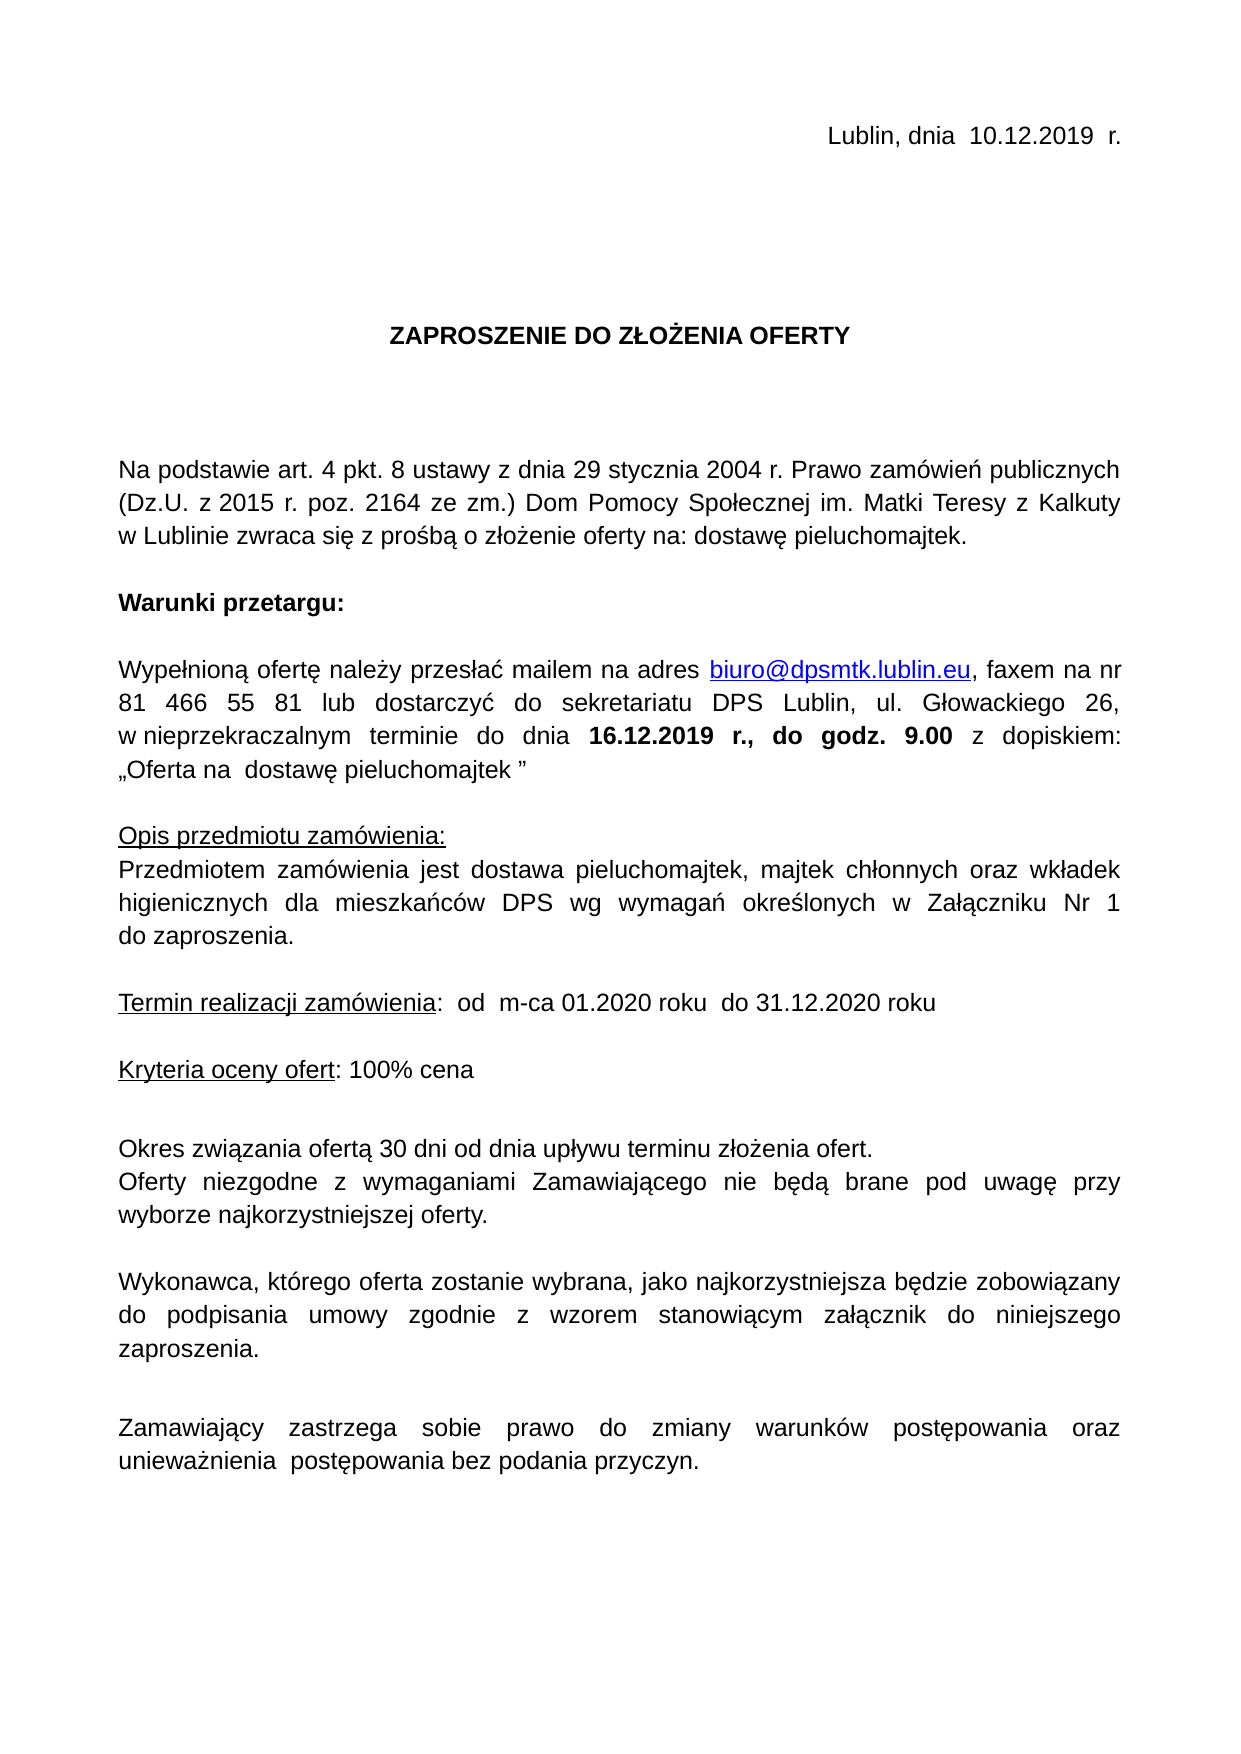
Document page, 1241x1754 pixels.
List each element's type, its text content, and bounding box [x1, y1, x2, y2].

subtitle ZAPROSZENIE DO ZŁOŻENIA OFERTY [118, 318, 1122, 351]
text Kryteria oceny ofert: 100% cena [118, 1051, 1122, 1085]
text Warunki przetargu: [118, 585, 1122, 618]
text Wypełnioną ofertę należy przesłać mailem na adres biuro@dpsmtk.lublin.eu, faxem na nr 81 466 55 81 lub dostarczyć do sekretariatu DPS Lublin, ul. Głowackiego 26, w nieprzekraczalnym terminie do dnia 16.12.2019 r., do godz. 9.00 z dopiskiem: „Oferta na dostawę pieluchomajtek ” [118, 651, 1122, 785]
text Wykonawca, którego oferta zostanie wybrana, jako najkorzystniejsza będzie zobowiązany do podpisania umowy zgodnie z wzorem stanowiącym załącznik do niniejszego zaproszenia. [118, 1264, 1122, 1364]
text Lublin, dnia 10.12.2019 r. [118, 118, 1122, 151]
text Opis przedmiotu zamówienia: [118, 818, 1122, 851]
text Zamawiający zastrzega sobie prawo do zmiany warunków postępowania oraz unieważnienia postępowania bez podania przyczyn. [118, 1410, 1122, 1476]
text Termin realizacji zamówienia: od m-ca 01.2020 roku do 31.12.2020 roku [118, 985, 1122, 1018]
text Przedmiotem zamówienia jest dostawa pieluchomajtek, majtek chłonnych oraz wkładek higienicznych dla mieszkańców DPS wg wymagań określonych w Załączniku Nr 1 do zaproszenia. [118, 851, 1122, 951]
text Na podstawie art. 4 pkt. 8 ustawy z dnia 29 stycznia 2004 r. Prawo zamówień publicznych (Dz.U. z 2015 r. poz. 2164 ze zm.) Dom Pomocy Społecznej im. Matki Teresy z Kalkuty w Lublinie zwraca się z prośbą o złożenie oferty na: dostawę pieluchomajtek. [118, 451, 1122, 551]
text Okres związania ofertą 30 dni od dnia upływu terminu złożenia ofert. [118, 1131, 1122, 1164]
text Oferty niezgodne z wymaganiami Zamawiającego nie będą brane pod uwagę przy wyborze najkorzystniejszej oferty. [118, 1164, 1122, 1231]
